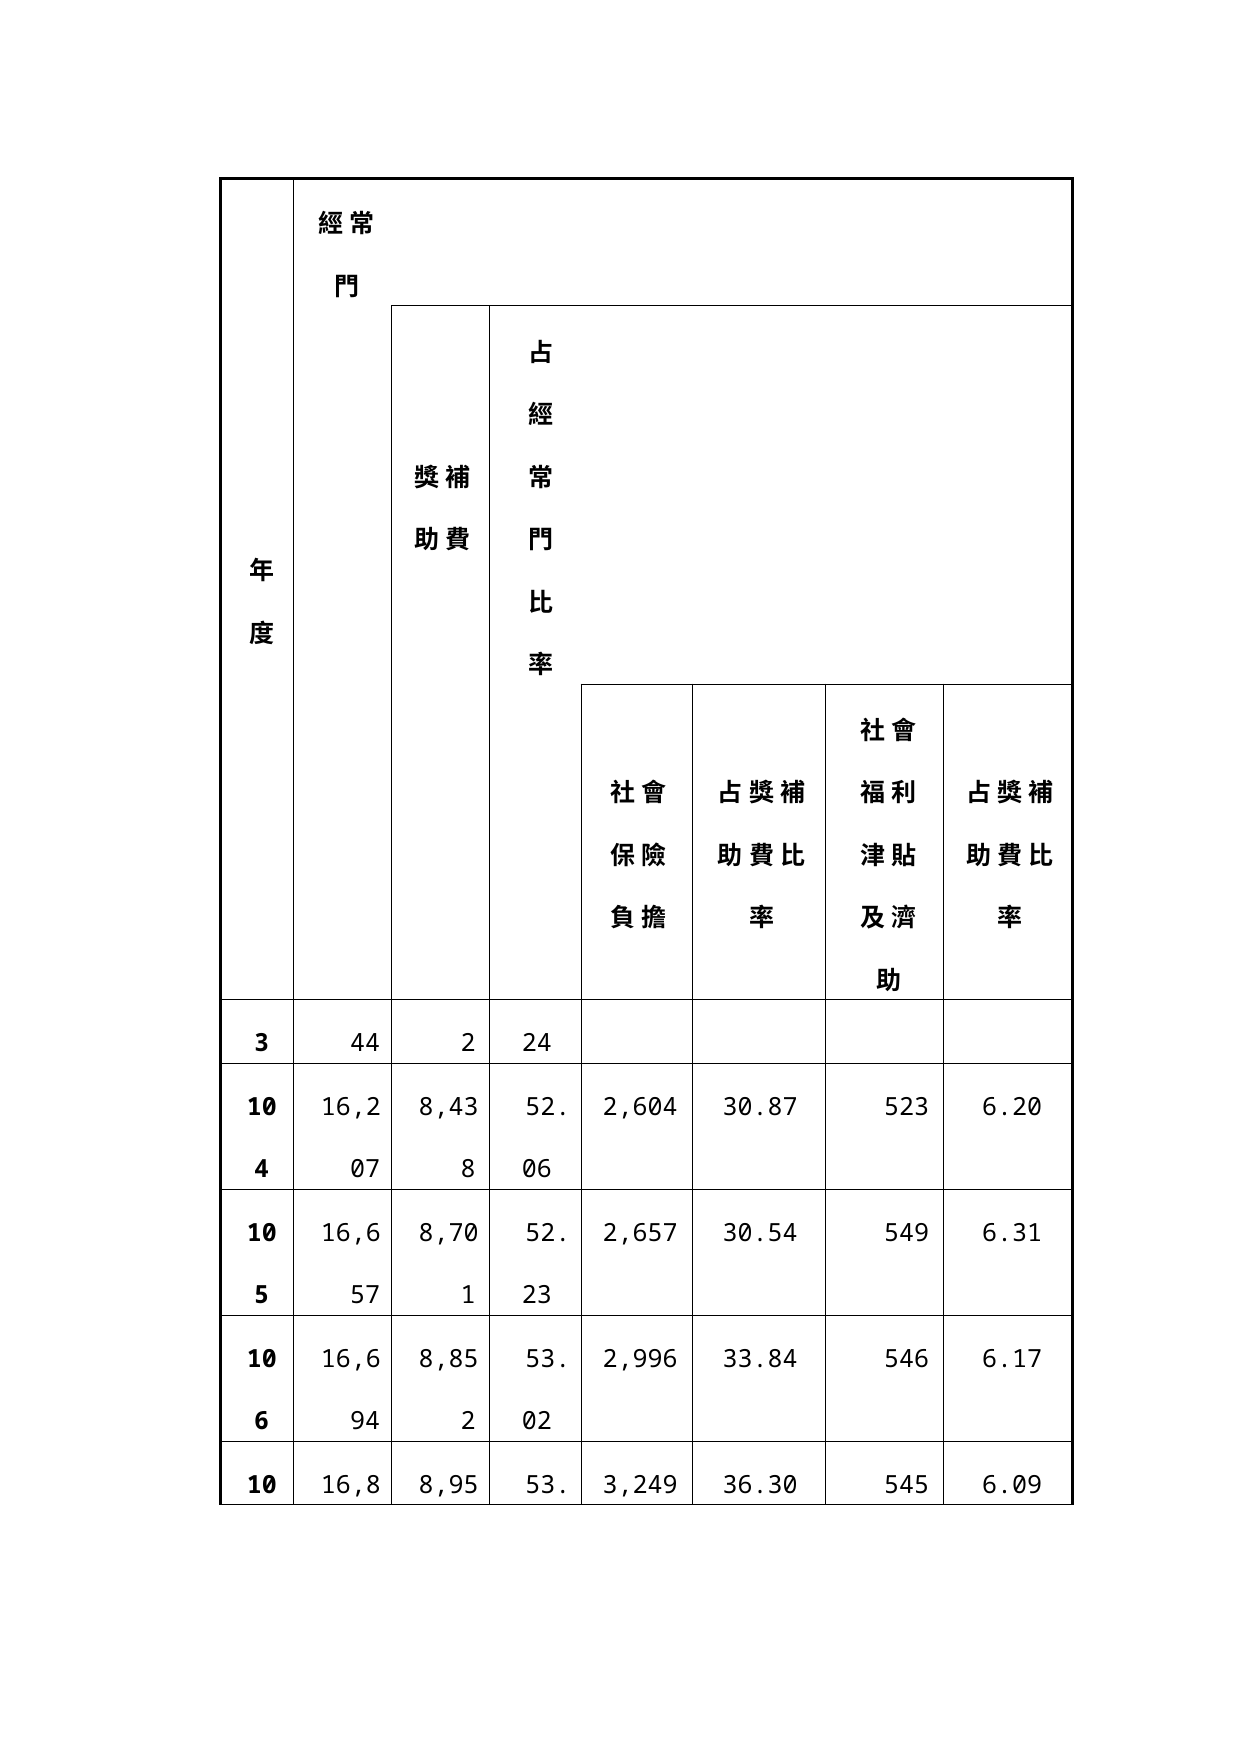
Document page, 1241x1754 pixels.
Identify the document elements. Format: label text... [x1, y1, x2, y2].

table_cell 105 [222, 1190, 293, 1315]
table_cell 3,249 [582, 1442, 692, 1504]
table_cell [944, 1000, 1071, 1063]
table_cell 106 [222, 1316, 293, 1441]
table_cell [392, 684, 489, 999]
table_cell [826, 306, 944, 683]
table_cell [490, 684, 581, 999]
table_header [489, 180, 581, 305]
table_cell 546 [826, 1316, 943, 1441]
table_cell 獎補助費 [392, 306, 489, 683]
table_cell 2,996 [582, 1316, 692, 1441]
table_cell 30.87 [693, 1064, 825, 1189]
table_cell 104 [222, 1064, 293, 1189]
table_cell 44 [294, 1000, 391, 1063]
table_cell 16,657 [294, 1190, 391, 1315]
table_header [944, 180, 1071, 305]
table_cell 53.02 [490, 1316, 581, 1441]
table_cell 6.31 [944, 1190, 1071, 1315]
table_cell 24 [490, 1000, 581, 1063]
table_cell [693, 306, 826, 683]
table_cell 16,694 [294, 1316, 391, 1441]
table_cell 8,852 [392, 1316, 489, 1441]
table_cell [582, 1000, 692, 1063]
table_cell [944, 306, 1071, 683]
table_header [392, 180, 489, 305]
table_cell 2 [392, 1000, 489, 1063]
table_cell 36.30 [693, 1442, 825, 1504]
table_header 經常門 [294, 180, 392, 305]
table_cell [294, 684, 391, 999]
table_header [693, 180, 826, 305]
table_cell 6.20 [944, 1064, 1071, 1189]
table_cell 6.17 [944, 1316, 1071, 1441]
table_cell [294, 305, 391, 683]
table_cell 33.84 [693, 1316, 825, 1441]
table_cell 8,95 [392, 1442, 489, 1504]
table_cell 社會福利津貼及濟助 [826, 685, 943, 999]
table_cell 8,438 [392, 1064, 489, 1189]
table_cell 3 [222, 1000, 293, 1063]
table_cell 2,604 [582, 1064, 692, 1189]
table_cell 16,8 [294, 1442, 391, 1504]
table_cell [693, 1000, 825, 1063]
table_cell 6.09 [944, 1442, 1071, 1504]
table_cell 社會保險負擔 [582, 685, 692, 999]
table_cell 52.06 [490, 1064, 581, 1189]
table_cell 占獎補助費比率 [693, 685, 825, 999]
table_cell [826, 1000, 943, 1063]
table_cell 16,207 [294, 1064, 391, 1189]
table_cell 2,657 [582, 1190, 692, 1315]
table_cell 10 [222, 1442, 293, 1504]
table_cell 523 [826, 1064, 943, 1189]
table_cell 545 [826, 1442, 943, 1504]
table_header [581, 180, 693, 305]
table_cell [581, 306, 693, 683]
table_cell 8,701 [392, 1190, 489, 1315]
table_header 年度 [222, 180, 293, 999]
table_cell 30.54 [693, 1190, 825, 1315]
table_cell 占獎補助費比率 [944, 685, 1071, 999]
table_cell 53. [490, 1442, 581, 1504]
table_header [826, 180, 944, 305]
table_cell 549 [826, 1190, 943, 1315]
table_cell 52.23 [490, 1190, 581, 1315]
table_cell 占經常門比率 [490, 306, 581, 683]
